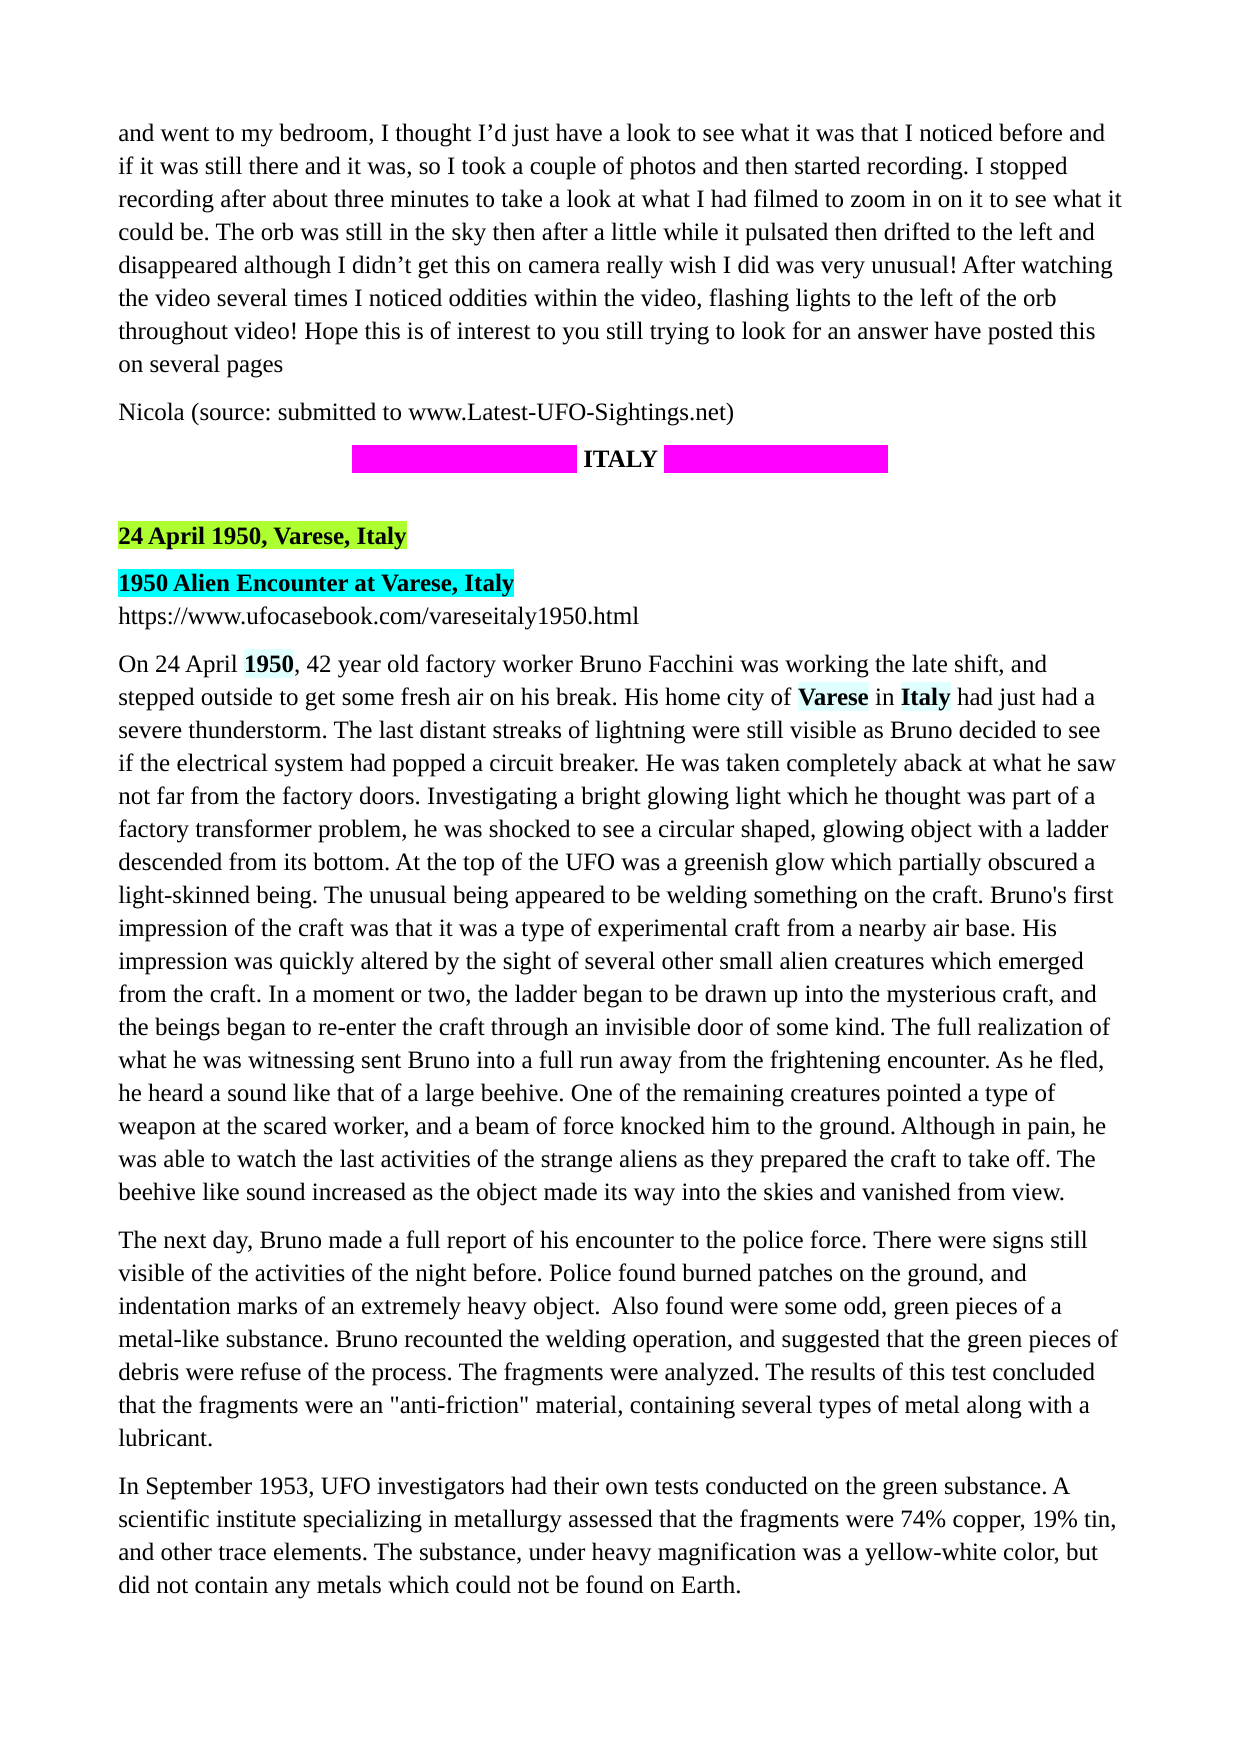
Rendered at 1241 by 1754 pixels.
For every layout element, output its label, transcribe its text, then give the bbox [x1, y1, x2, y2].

text Nicola (source: submitted to www.Latest-UFO-Sightings.net) [118, 397, 1122, 426]
text The next day, Bruno made a full report of his encounter to the police force. There were signs still visible of the activities of the night before. Police found burned patches on the ground, and indentation marks of an extremely heavy object. Also found were some odd, green pieces of a metal-like substance. Bruno recounted the welding operation, and suggested that the green pieces of debris were refuse of the process. The fragments were analyzed. The results of this test concluded that the fragments were an "anti-friction" material, containing several types of metal along with a lubricant. [118, 1225, 1122, 1452]
text ITALY [118, 444, 1122, 473]
text On 24 April 1950, 42 year old factory worker Bruno Facchini was working the late shift, and stepped outside to get some fresh air on his break. His home city of Varese in Italy had just had a severe thunderstorm. The last distant streaks of lightning were still visible as Bruno decided to see if the electrical system had popped a circuit breaker. He was taken completely aback at what he saw not far from the factory doors. Investigating a bright glowing light which he thought was part of a factory transformer problem, he was shocked to see a circular shaped, glowing object with a ladder descended from its bottom. At the top of the UFO was a greenish glow which partially obscured a light-skinned being. The unusual being appeared to be welding something on the craft. Bruno's first impression of the craft was that it was a type of experimental craft from a nearby air base. His impression was quickly altered by the sight of several other small alien creatures which emerged from the craft. In a moment or two, the ladder began to be drawn up into the mysterious craft, and the beings began to re-enter the craft through an invisible door of some kind. The full realization of what he was witnessing sent Bruno into a full run away from the frightening encounter. As he fled, he heard a sound like that of a large beehive. One of the remaining creatures pointed a type of weapon at the scared worker, and a beam of force knocked him to the ground. Although in pain, he was able to watch the last activities of the strange aliens as they prepared the craft to take off. The beehive like sound increased as the object made its way into the skies and vanished from view. [118, 649, 1122, 1206]
text 24 April 1950, Varese, Italy [118, 521, 1122, 549]
text In September 1953, UFO investigators had their own tests conducted on the green substance. A scientific institute specializing in metallurgy assessed that the fragments were 74% copper, 19% tin, and other trace elements. The substance, under heavy magnification was a yellow-white color, but did not contain any metals which could not be found on Earth. [118, 1471, 1122, 1598]
text 1950 Alien Encounter at Varese, Italy https://www.ufocasebook.com/vareseitaly1950.html [118, 568, 1122, 630]
text and went to my bedroom, I thought I’d just have a look to see what it was that I noticed before and if it was still there and it was, so I took a couple of photos and then started recording. I stopped recording after about three minutes to take a look at what I had filmed to zoom in on it to see what it could be. The orb was still in the sky then after a little while it pulsated then drifted to the left and disappeared although I didn’t get this on camera really wish I did was very unusual! After watching the video several times I noticed oddities within the video, flashing lights to the left of the orb throughout video! Hope this is of interest to you still trying to look for an answer have posted this on several pages [118, 118, 1122, 378]
